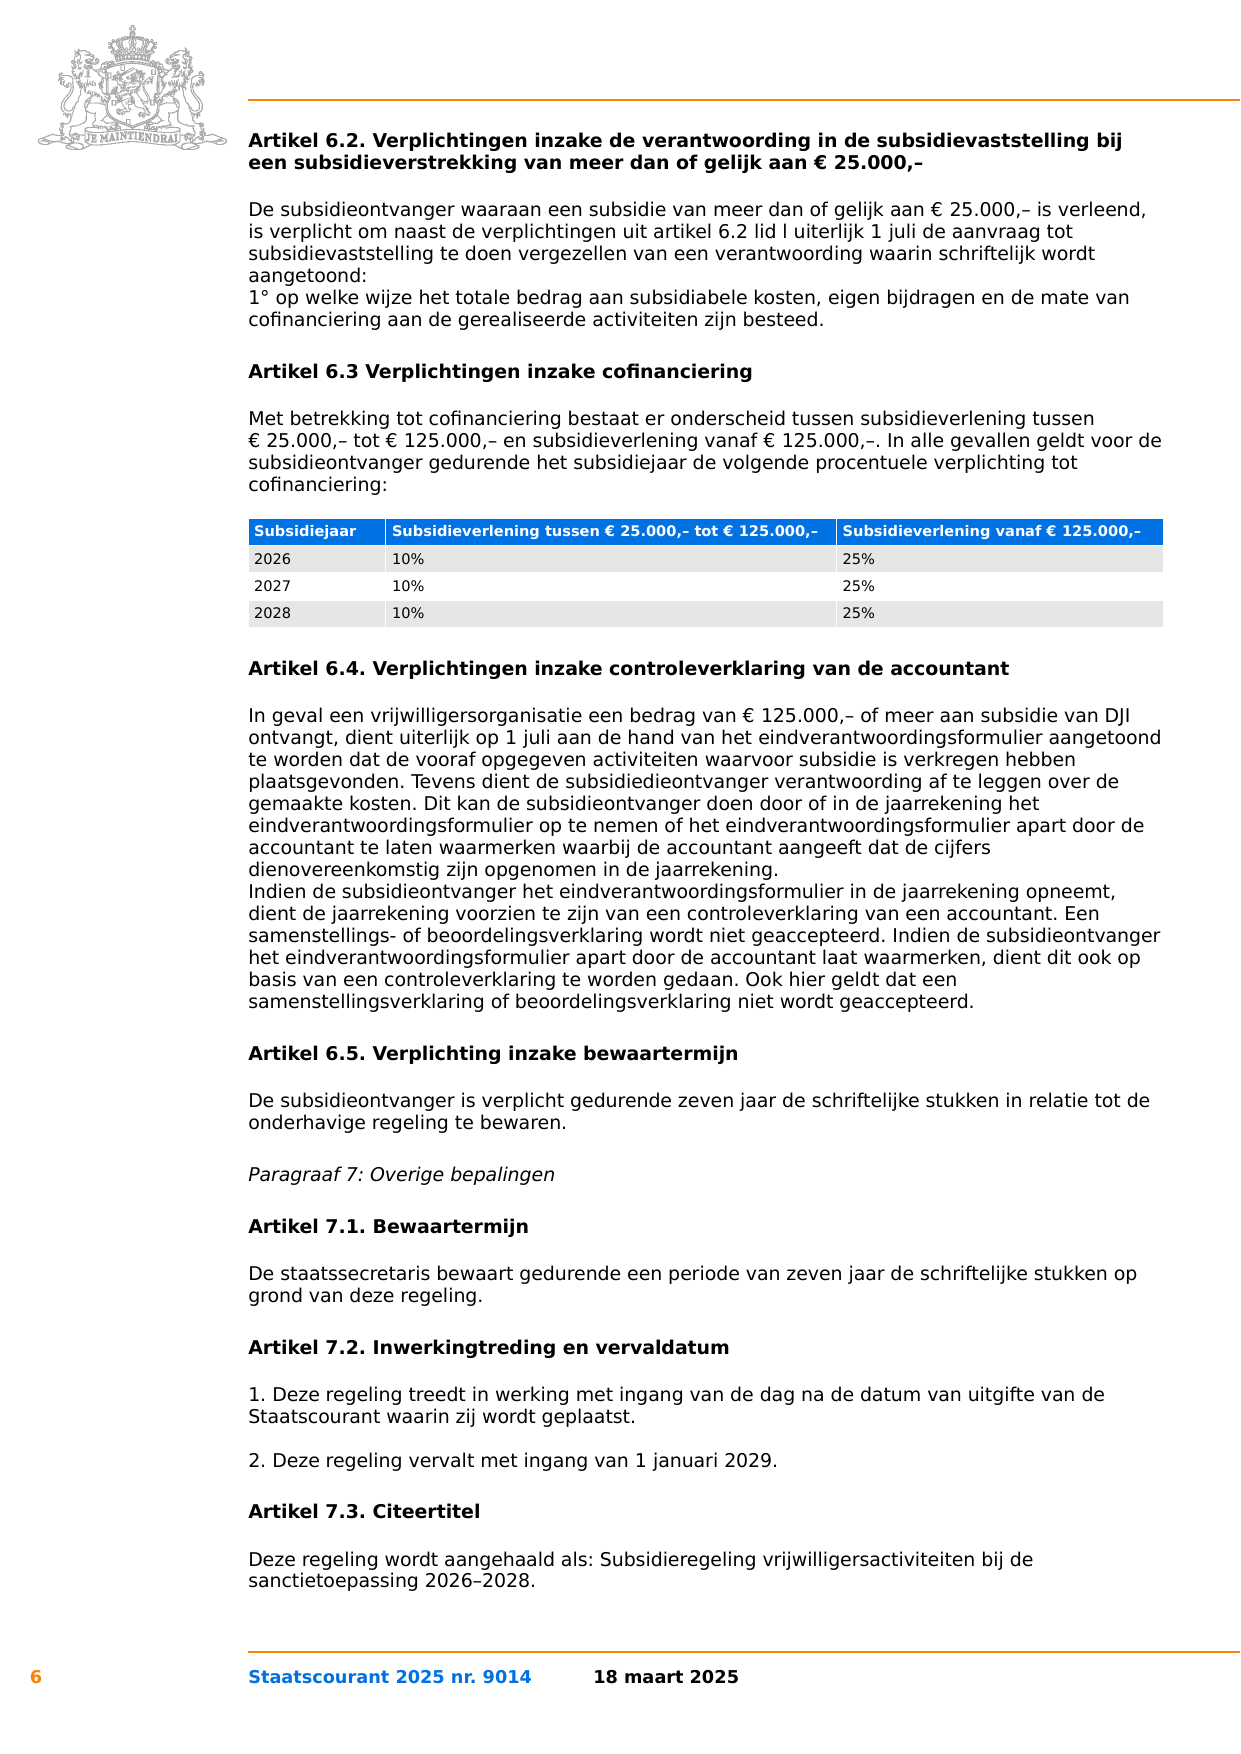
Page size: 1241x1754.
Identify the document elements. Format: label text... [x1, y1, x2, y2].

subtitle Artikel 7.3. Citeertitel [248, 1501, 1163, 1523]
text Deze regeling wordt aangehaald als: Subsidieregeling vrijwilligersactiviteiten bij de sanctietoepassing 2026–2028. [248, 1548, 1163, 1592]
text Indien de subsidieontvanger het eindverantwoordingsformulier in de jaarrekening opneemt, dient de jaarrekening voorzien te zijn van een controleverklaring van een accountant. Een samenstellings- of beoordelingsverklaring wordt niet geaccepteerd. Indien de subsidieontvanger het eindverantwoordingsformulier apart door de accountant laat waarmerken, dient dit ook op basis van een controleverklaring te worden gedaan. Ook hier geldt dat een samenstellingsverklaring of beoordelingsverklaring niet wordt geaccepteerd. [248, 881, 1163, 1013]
table_cell 25% [837, 546, 1163, 572]
subtitle Artikel 6.3 Verplichtingen inzake cofinanciering [248, 361, 1163, 383]
table_cell 2028 [249, 601, 385, 627]
table_header Subsidieverlening tussen € 25.000,– tot € 125.000,– [386, 519, 836, 545]
table_cell 25% [837, 573, 1163, 600]
text De staatssecretaris bewaart gedurende een periode van zeven jaar de schriftelijke stukken op grond van deze regeling. [248, 1263, 1163, 1307]
table_cell 2026 [249, 546, 385, 572]
table_header Subsidiejaar [249, 519, 385, 545]
subtitle Artikel 6.4. Verplichtingen inzake controleverklaring van de accountant [248, 658, 1163, 680]
table_cell 10% [386, 601, 836, 627]
table_cell 10% [386, 546, 836, 572]
subtitle Artikel 7.2. Inwerkingtreding en vervaldatum [248, 1337, 1163, 1359]
text Met betrekking tot cofinanciering bestaat er onderscheid tussen subsidieverlening tussen € 25.000,– tot € 125.000,– en subsidieverlening vanaf € 125.000,–. In alle gevallen geldt voor de subsidieontvanger gedurende het subsidiejaar de volgende procentuele verplichting tot cofinanciering: [248, 408, 1163, 496]
text 1. Deze regeling treedt in werking met ingang van de dag na de datum van uitgifte van de Staatscourant waarin zij wordt geplaatst. [248, 1384, 1163, 1428]
subtitle Paragraaf 7: Overige bepalingen [248, 1164, 1163, 1186]
table_cell 10% [386, 573, 836, 600]
table_cell 25% [837, 601, 1163, 627]
text In geval een vrijwilligersorganisatie een bedrag van € 125.000,– of meer aan subsidie van DJI ontvangt, dient uiterlijk op 1 juli aan de hand van het eindverantwoordingsformulier aangetoond te worden dat de vooraf opgegeven activiteiten waarvoor subsidie is verkregen hebben plaatsgevonden. Tevens dient de subsidiedieontvanger verantwoording af te leggen over de gemaakte kosten. Dit kan de subsidieontvanger doen door of in de jaarrekening het eindverantwoordingsformulier op te nemen of het eindverantwoordingsformulier apart door de accountant te laten waarmerken waarbij de accountant aangeeft dat de cijfers dienovereenkomstig zijn opgenomen in de jaarrekening. [248, 705, 1163, 881]
subtitle Artikel 6.2. Verplichtingen inzake de verantwoording in de subsidievaststelling bij een subsidieverstrekking van meer dan of gelijk aan € 25.000,– [248, 130, 1163, 174]
picture [38, 25, 227, 150]
subtitle Artikel 6.5. Verplichting inzake bewaartermijn [248, 1043, 1163, 1065]
text 1° op welke wijze het totale bedrag aan subsidiabele kosten, eigen bijdragen en de mate van cofinanciering aan de gerealiseerde activiteiten zijn besteed. [248, 287, 1163, 331]
table_header Subsidieverlening vanaf € 125.000,– [837, 519, 1163, 545]
table_cell 2027 [249, 573, 385, 600]
text De subsidieontvanger is verplicht gedurende zeven jaar de schriftelijke stukken in relatie tot de onderhavige regeling te bewaren. [248, 1090, 1163, 1134]
text De subsidieontvanger waaraan een subsidie van meer dan of gelijk aan € 25.000,– is verleend, is verplicht om naast de verplichtingen uit artikel 6.2 lid l uiterlijk 1 juli de aanvraag tot subsidievaststelling te doen vergezellen van een verantwoording waarin schriftelijk wordt aangetoond: [248, 199, 1163, 287]
subtitle Artikel 7.1. Bewaartermijn [248, 1216, 1163, 1238]
text 2. Deze regeling vervalt met ingang van 1 januari 2029. [248, 1449, 1163, 1471]
